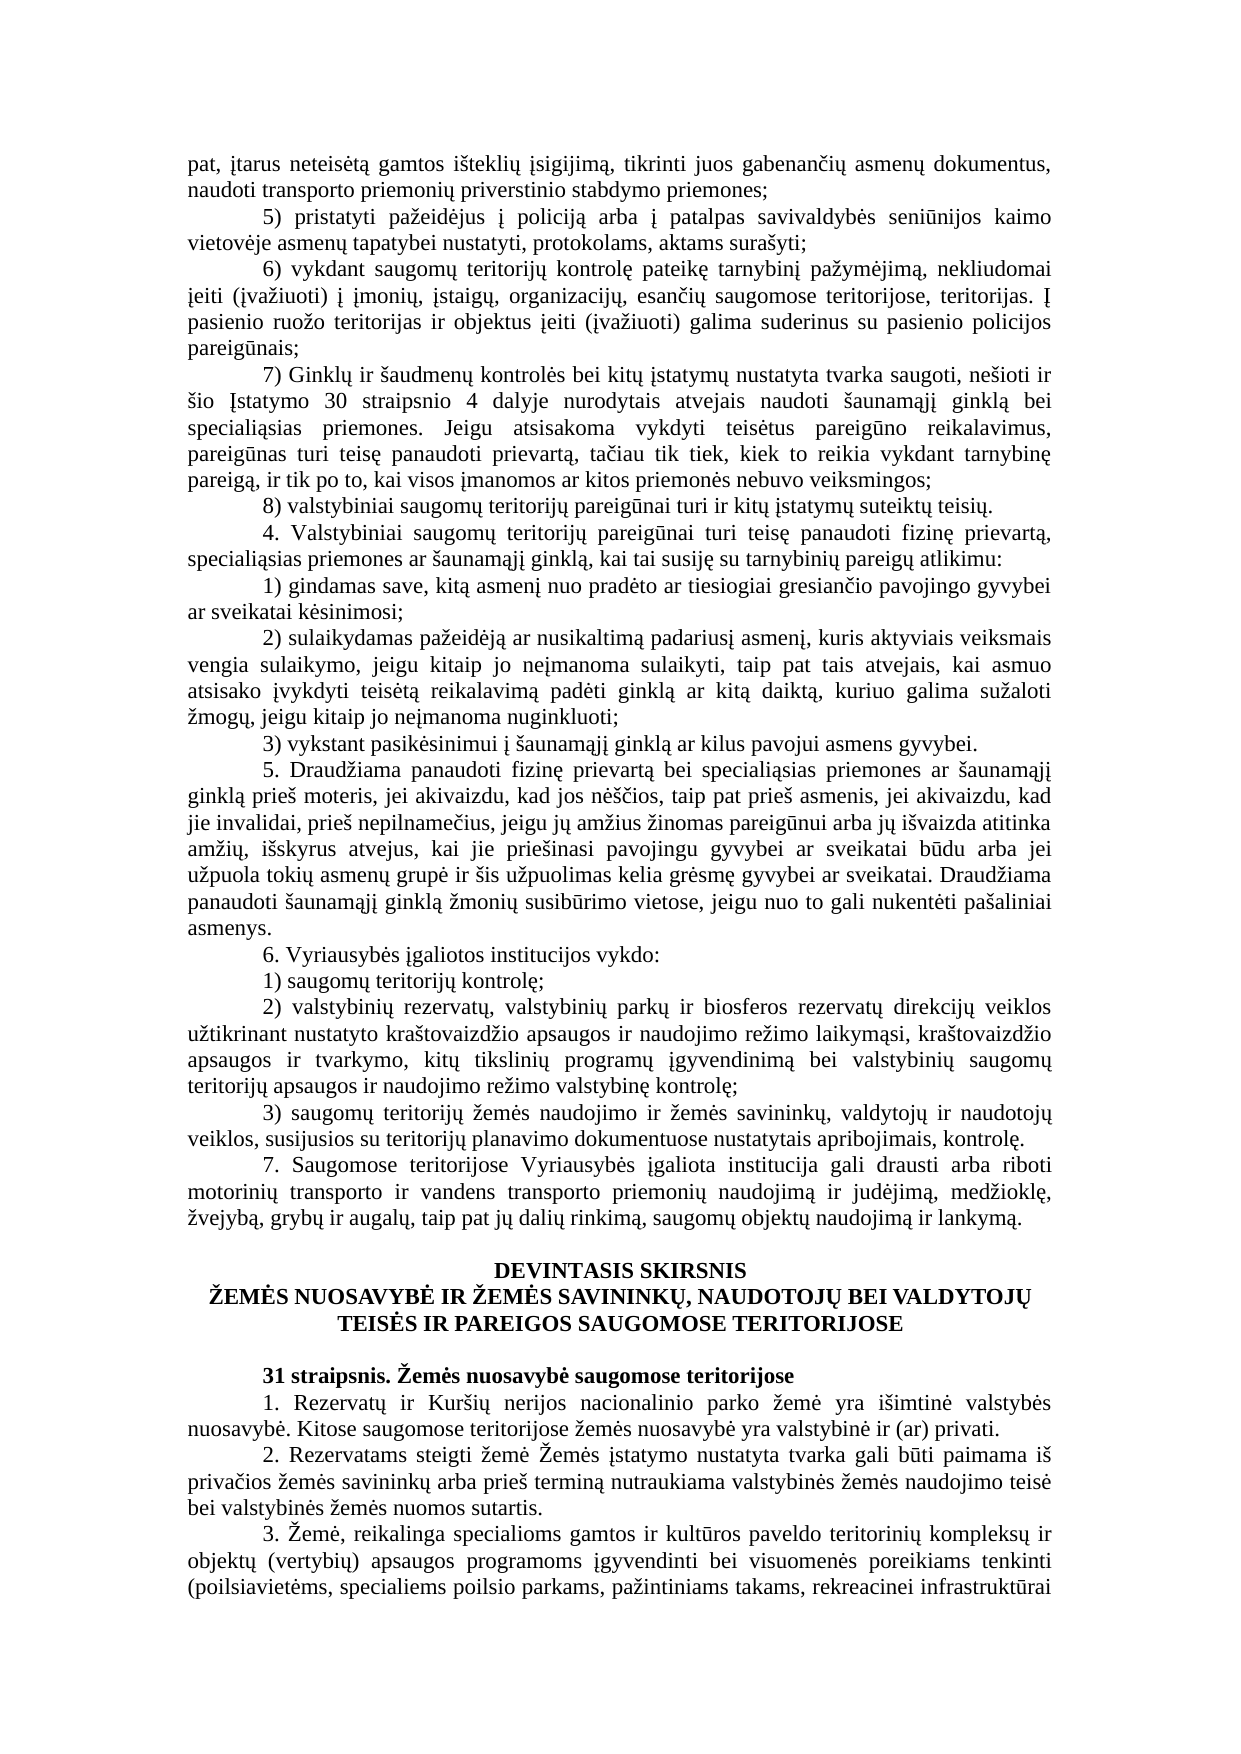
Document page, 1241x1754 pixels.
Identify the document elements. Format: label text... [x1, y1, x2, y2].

subtitle 31 straipsnis. Žemės nuosavybė saugomose teritorijose [187, 1362, 1053, 1389]
text 7) Ginklų ir šaudmenų kontrolės bei kitų įstatymų nustatyta tvarka saugoti, nešioti ir šio Įstatymo 30 straipsnio 4 dalyje nurodytais atvejais naudoti šaunamąjį ginklą bei specialiąsias priemones. Jeigu atsisakoma vykdyti teisėtus pareigūno reikalavimus, pareigūnas turi teisę panaudoti prievartą, tačiau tik tiek, kiek to reikia vykdant tarnybinę pareigą, ir tik po to, kai visos įmanomos ar kitos priemonės nebuvo veiksmingos; [187, 361, 1053, 493]
text 1. Rezervatų ir Kuršių nerijos nacionalinio parko žemė yra išimtinė valstybės nuosavybė. Kitose saugomose teritorijose žemės nuosavybė yra valstybinė ir (ar) privati. [187, 1389, 1053, 1441]
text 6. Vyriausybės įgaliotos institucijos vykdo: [187, 941, 1053, 967]
text pat, įtarus neteisėtą gamtos išteklių įsigijimą, tikrinti juos gabenančių asmenų dokumentus, naudoti transporto priemonių priverstinio stabdymo priemones; [187, 150, 1053, 203]
text 2) sulaikydamas pažeidėją ar nusikaltimą padariusį asmenį, kuris aktyviais veiksmais vengia sulaikymo, jeigu kitaip jo neįmanoma sulaikyti, taip pat tais atvejais, kai asmuo atsisako įvykdyti teisėtą reikalavimą padėti ginklą ar kitą daiktą, kuriuo galima sužaloti žmogų, jeigu kitaip jo neįmanoma nuginkluoti; [187, 624, 1053, 730]
text 3) saugomų teritorijų žemės naudojimo ir žemės savininkų, valdytojų ir naudotojų veiklos, susijusios su teritorijų planavimo dokumentuose nustatytais apribojimais, kontrolę. [187, 1099, 1053, 1151]
text 1) gindamas save, kitą asmenį nuo pradėto ar tiesiogiai gresiančio pavojingo gyvybei ar sveikatai kėsinimosi; [187, 572, 1053, 624]
subtitle žemės nuosavybė ir ŽEMĖS SAVININKŲ, NAUDOTOJŲ BEI VALDYTOJŲ TEISĖS IR PAREIGOS SAUGOMOSE TERITORIJOSE [187, 1283, 1053, 1336]
text 2) valstybinių rezervatų, valstybinių parkų ir biosferos rezervatų direkcijų veiklos užtikrinant nustatyto kraštovaizdžio apsaugos ir naudojimo režimo laikymąsi, kraštovaizdžio apsaugos ir tvarkymo, kitų tikslinių programų įgyvendinimą bei valstybinių saugomų teritorijų apsaugos ir naudojimo režimo valstybinę kontrolę; [187, 993, 1053, 1099]
text 3) vykstant pasikėsinimui į šaunamąjį ginklą ar kilus pavojui asmens gyvybei. [187, 730, 1053, 756]
text 3. Žemė, reikalinga specialioms gamtos ir kultūros paveldo teritorinių kompleksų ir objektų (vertybių) apsaugos programoms įgyvendinti bei visuomenės poreikiams tenkinti (poilsiavietėms, specialiems poilsio parkams, pažintiniams takams, rekreacinei infrastruktūrai [187, 1520, 1053, 1599]
text 4. Valstybiniai saugomų teritorijų pareigūnai turi teisę panaudoti fizinę prievartą, specialiąsias priemones ar šaunamąjį ginklą, kai tai susiję su tarnybinių pareigų atlikimu: [187, 519, 1053, 572]
text DEVINTASIS SKIRSNIS [187, 1257, 1053, 1283]
text 6) vykdant saugomų teritorijų kontrolę pateikę tarnybinį pažymėjimą, nekliudomai įeiti (įvažiuoti) į įmonių, įstaigų, organizacijų, esančių saugomose teritorijose, teritorijas. Į pasienio ruožo teritorijas ir objektus įeiti (įvažiuoti) galima suderinus su pasienio policijos pareigūnais; [187, 255, 1053, 361]
text 8) valstybiniai saugomų teritorijų pareigūnai turi ir kitų įstatymų suteiktų teisių. [187, 493, 1053, 519]
text 7. Saugomose teritorijose Vyriausybės įgaliota institucija gali drausti arba riboti motorinių transporto ir vandens transporto priemonių naudojimą ir judėjimą, medžioklę, žvejybą, grybų ir augalų, taip pat jų dalių rinkimą, saugomų objektų naudojimą ir lankymą. [187, 1151, 1053, 1231]
text 1) saugomų teritorijų kontrolę; [187, 967, 1053, 993]
text 5. Draudžiama panaudoti fizinę prievartą bei specialiąsias priemones ar šaunamąjį ginklą prieš moteris, jei akivaizdu, kad jos nėščios, taip pat prieš asmenis, jei akivaizdu, kad jie invalidai, prieš nepilnamečius, jeigu jų amžius žinomas pareigūnui arba jų išvaizda atitinka amžių, išskyrus atvejus, kai jie priešinasi pavojingu gyvybei ar sveikatai būdu arba jei užpuola tokių asmenų grupė ir šis užpuolimas kelia grėsmę gyvybei ar sveikatai. Draudžiama panaudoti šaunamąjį ginklą žmonių susibūrimo vietose, jeigu nuo to gali nukentėti pašaliniai asmenys. [187, 756, 1053, 941]
text 5) pristatyti pažeidėjus į policiją arba į patalpas savivaldybės seniūnijos kaimo vietovėje asmenų tapatybei nustatyti, protokolams, aktams surašyti; [187, 203, 1053, 255]
text 2. Rezervatams steigti žemė Žemės įstatymo nustatyta tvarka gali būti paimama iš privačios žemės savininkų arba prieš terminą nutraukiama valstybinės žemės naudojimo teisė bei valstybinės žemės nuomos sutartis. [187, 1441, 1053, 1520]
